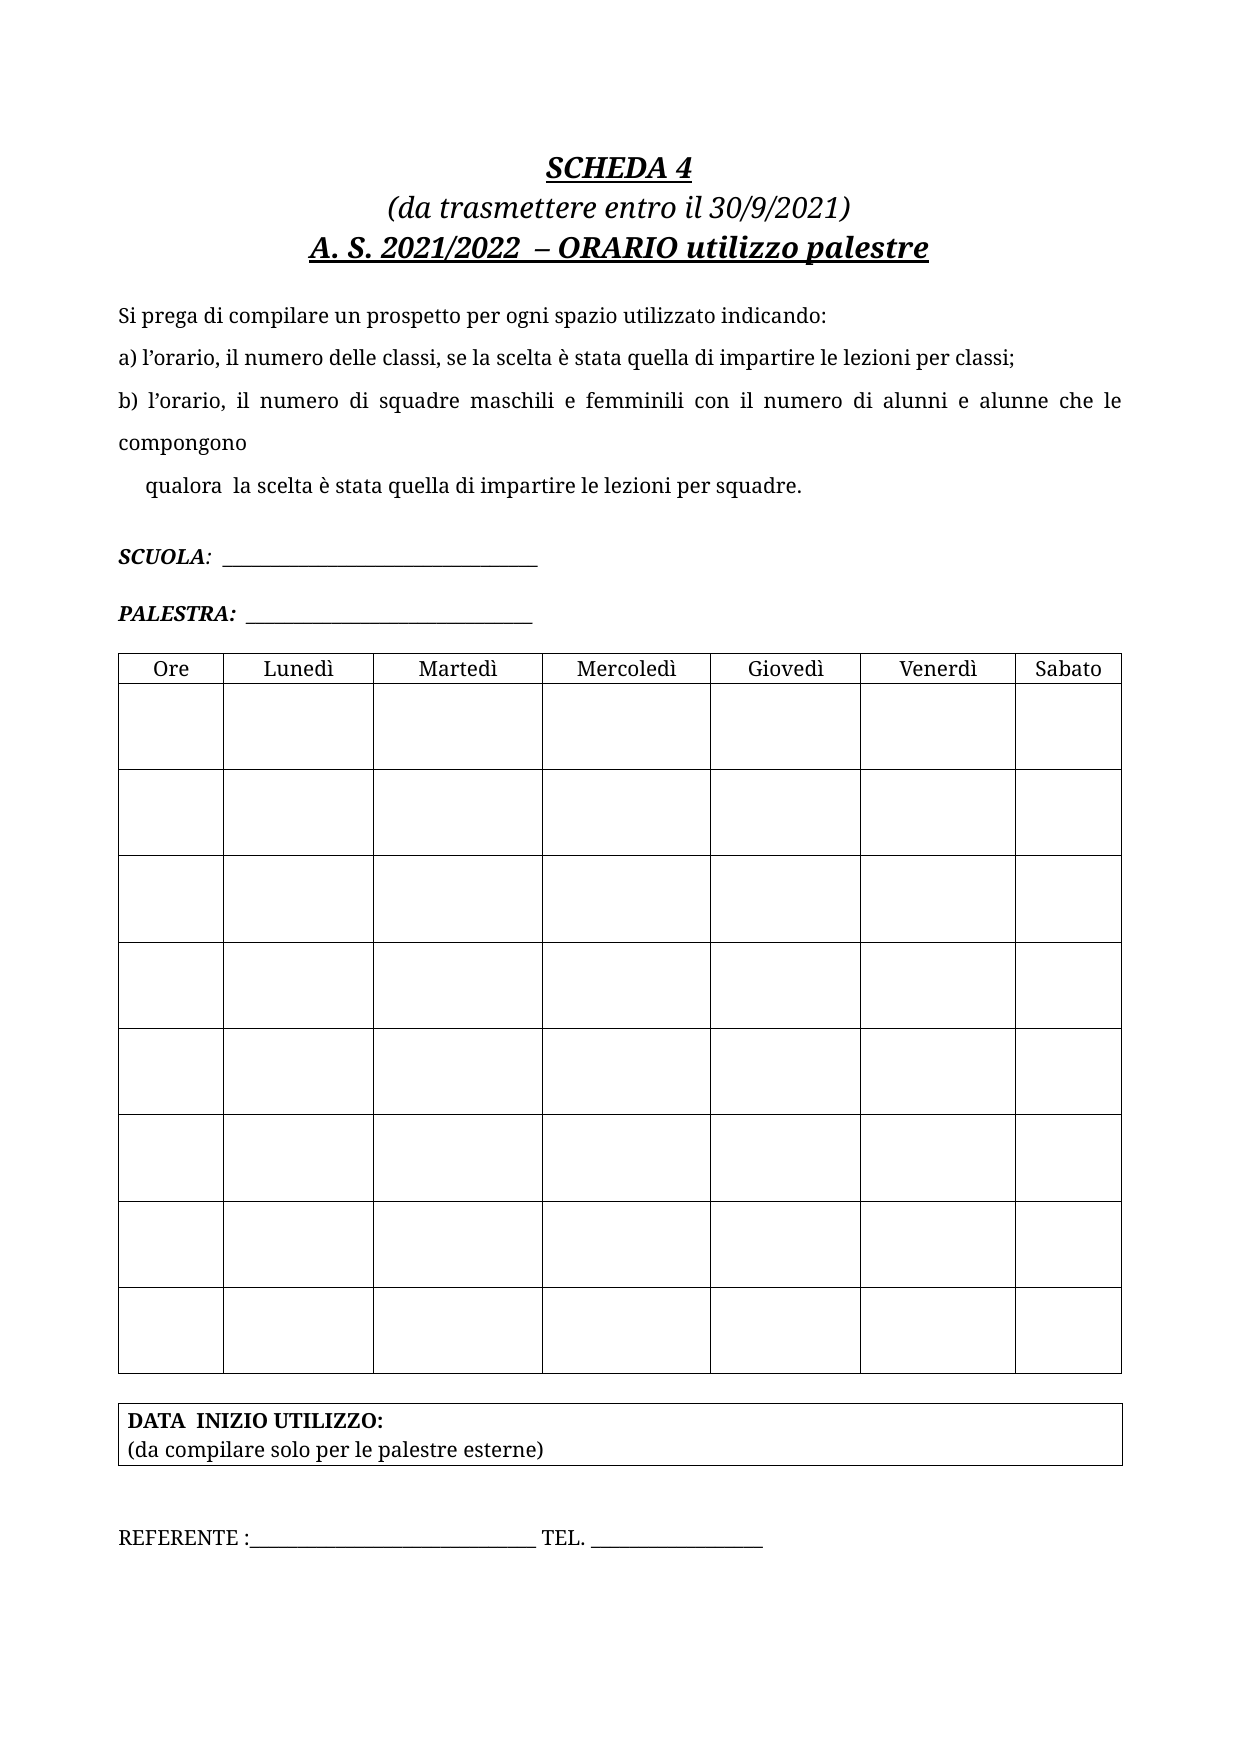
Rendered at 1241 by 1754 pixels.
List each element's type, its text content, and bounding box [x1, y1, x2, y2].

table_cell [861, 1115, 1015, 1201]
table_cell [224, 770, 373, 855]
subtitle REFERENTE :______________________________ TEL. __________________ [118, 1523, 1123, 1552]
table_cell [224, 1029, 373, 1114]
table_header Sabato [1016, 654, 1121, 682]
table_cell [861, 856, 1015, 942]
table_cell [1016, 1288, 1121, 1373]
table_cell [711, 684, 860, 769]
table_cell [861, 1288, 1015, 1373]
table_cell [224, 684, 373, 769]
table_cell [711, 856, 860, 942]
table_cell [119, 684, 223, 769]
table_cell [861, 770, 1015, 855]
table_cell [374, 1115, 542, 1201]
table_cell [543, 856, 710, 942]
table_cell [224, 1115, 373, 1201]
table_cell [374, 1202, 542, 1287]
table_header Mercoledì [543, 654, 710, 682]
text qualora la scelta è stata quella di impartire le lezioni per squadre. [118, 471, 1123, 499]
table_cell [1016, 856, 1121, 942]
table_cell [1016, 943, 1121, 1028]
table_cell [711, 770, 860, 855]
table_cell [374, 1029, 542, 1114]
table_cell [119, 1115, 223, 1201]
table_cell [1016, 1115, 1121, 1201]
table_cell [861, 1029, 1015, 1114]
subtitle DATA INIZIO UTILIZZO: [119, 1404, 1122, 1432]
table_cell [374, 684, 542, 769]
table_cell [119, 1202, 223, 1287]
table_cell [119, 943, 223, 1028]
table_cell [1016, 684, 1121, 769]
table_cell [1016, 1029, 1121, 1114]
table_cell [224, 856, 373, 942]
table_cell [543, 1202, 710, 1287]
text Si prega di compilare un prospetto per ogni spazio utilizzato indicando: [118, 301, 1123, 329]
text a) l’orario, il numero delle classi, se la scelta è stata quella di impartire le lezioni per classi; [118, 343, 1123, 372]
subtitle (da compilare solo per le palestre esterne) [119, 1432, 1122, 1465]
table_cell [374, 943, 542, 1028]
table_cell [119, 1029, 223, 1114]
table_header Ore [119, 654, 223, 682]
table_cell [374, 1288, 542, 1373]
table_cell [224, 1202, 373, 1287]
table_cell [543, 1115, 710, 1201]
table_header Martedì [374, 654, 542, 682]
table_cell [543, 684, 710, 769]
table_cell [1016, 1202, 1121, 1287]
table_cell [711, 1029, 860, 1114]
table_header Giovedì [711, 654, 860, 682]
table_cell [711, 1202, 860, 1287]
table_cell [543, 943, 710, 1028]
table_cell [543, 770, 710, 855]
table_cell [224, 943, 373, 1028]
table_cell [374, 770, 542, 855]
text b) l’orario, il numero di squadre maschili e femminili con il numero di alunni e alunne che le compongono [118, 386, 1123, 457]
table_cell [119, 770, 223, 855]
table_cell [224, 1288, 373, 1373]
table_header Lunedì [224, 654, 373, 682]
table_cell [711, 1288, 860, 1373]
table_cell [711, 1115, 860, 1201]
table_cell [119, 856, 223, 942]
table_cell [119, 1288, 223, 1373]
table_header Venerdì [861, 654, 1015, 682]
subtitle PALESTRA: ______________________________ [118, 599, 1123, 627]
subtitle (da trasmettere entro il 30/9/2021) [118, 187, 1123, 227]
table_cell [861, 943, 1015, 1028]
table_cell [861, 1202, 1015, 1287]
table_cell [711, 943, 860, 1028]
text SCUOLA: _________________________________ [118, 542, 1123, 571]
table_cell [1016, 770, 1121, 855]
table_cell [543, 1288, 710, 1373]
table_cell [861, 684, 1015, 769]
table_cell [543, 1029, 710, 1114]
subtitle A. S. 2021/2022 – ORARIO utilizzo palestre [118, 227, 1123, 267]
table_cell [374, 856, 542, 942]
subtitle SCHEDA 4 [118, 148, 1123, 187]
